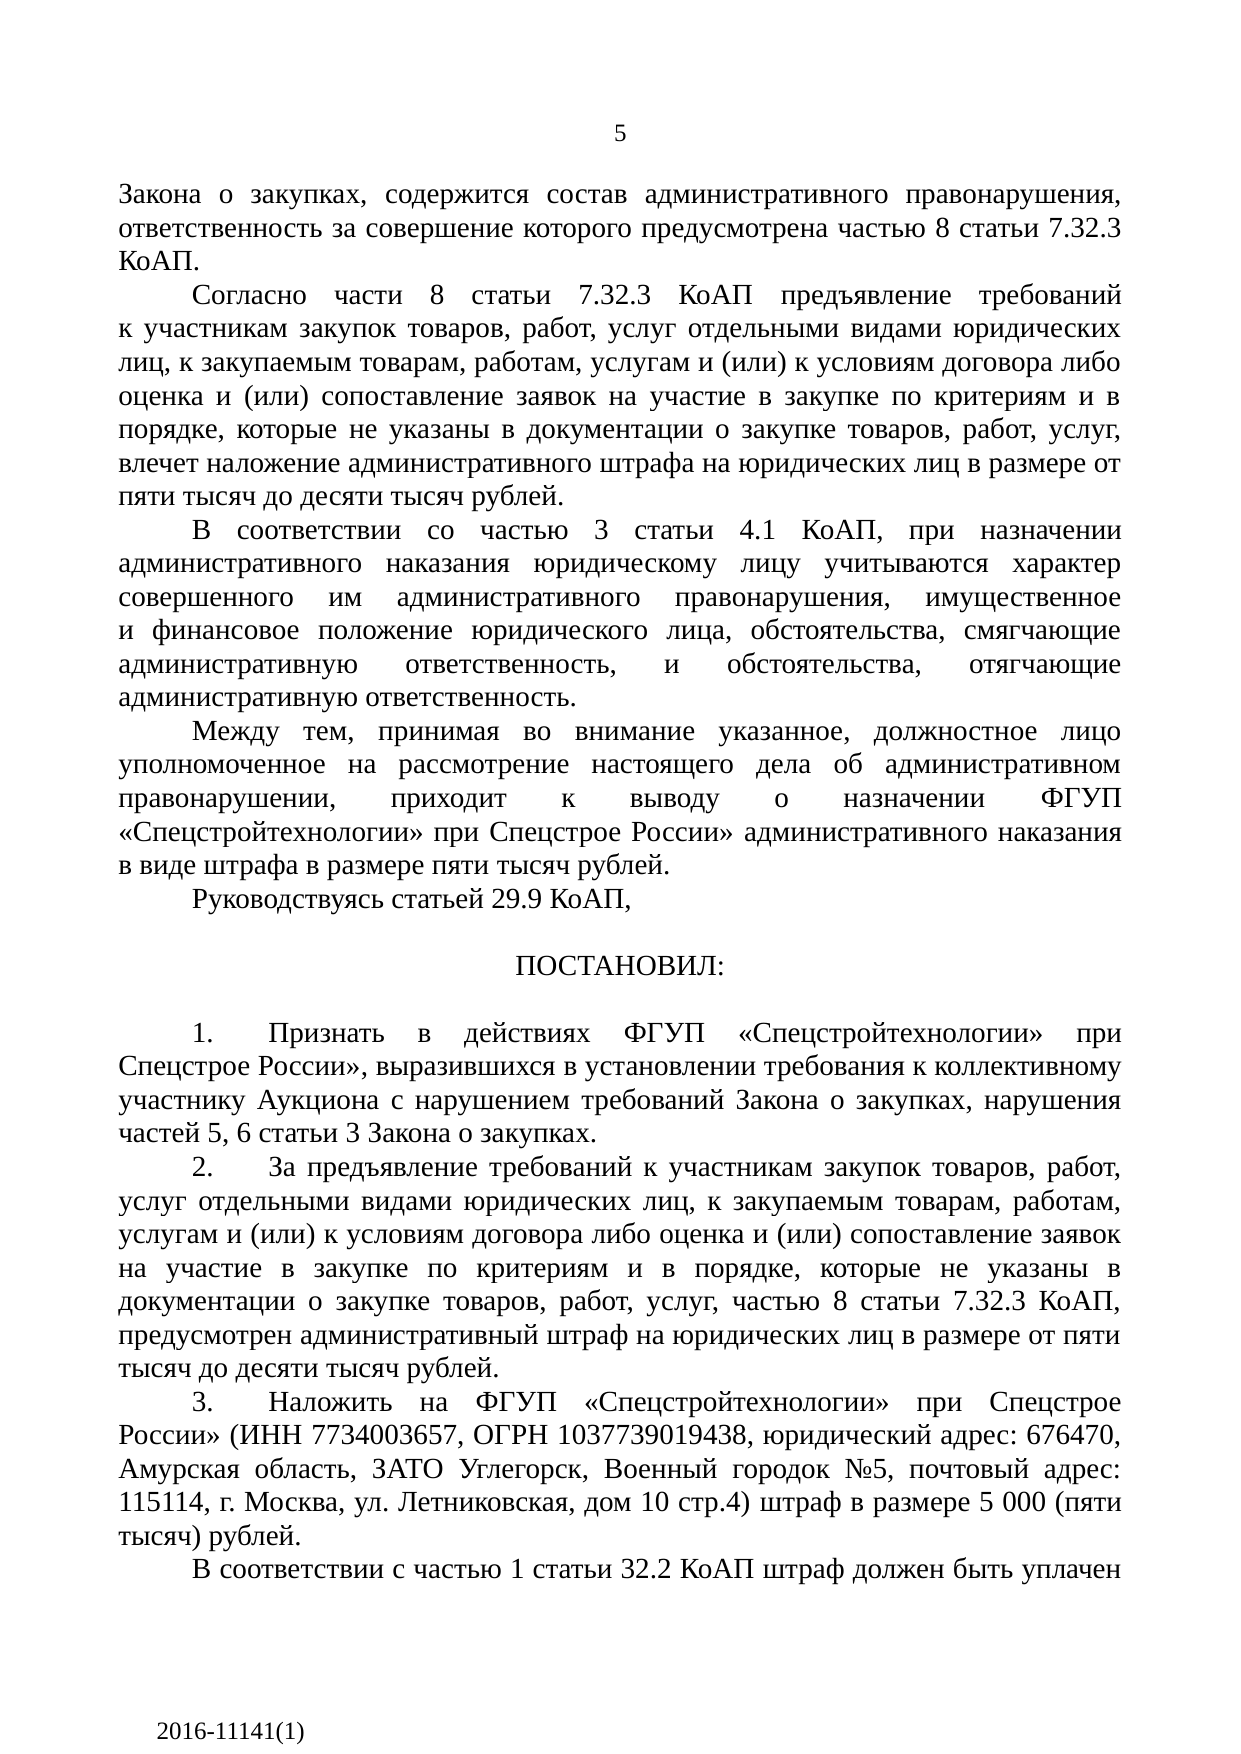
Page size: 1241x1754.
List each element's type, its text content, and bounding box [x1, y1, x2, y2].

list Признать в действиях ФГУП «Спецстройтехнологии» при Спецстрое России», выразившихся в установлении требования к коллективному участнику Аукциона с нарушением требований Закона о закупках, нарушения частей 5, 6 статьи 3 Закона о закупках. [118, 1015, 1122, 1149]
text Закона о закупках, содержится состав административного правонарушения, ответственность за совершение которого предусмотрена частью 8 статьи 7.32.3 КоАП. [118, 176, 1122, 277]
text Руководствуясь статьей 29.9 КоАП, [118, 881, 1122, 914]
text Между тем, принимая во внимание указанное, должностное лицо уполномоченное на рассмотрение настоящего дела об административном правонарушении, приходит к выводу о назначении ФГУП «Спецстройтехнологии» при Спецстрое России» административного наказания в виде штрафа в размере пяти тысяч рублей. [118, 713, 1122, 881]
list За предъявление требований к участникам закупок товаров, работ, услуг отдельными видами юридических лиц, к закупаемым товарам, работам, услугам и (или) к условиям договора либо оценка и (или) сопоставление заявок на участие в закупке по критериям и в порядке, которые не указаны в документации о закупке товаров, работ, услуг, частью 8 статьи 7.32.3 КоАП, предусмотрен административный штраф на юридических лиц в размере от пяти тысяч до десяти тысяч рублей. [118, 1149, 1122, 1384]
text В соответствии со частью 3 статьи 4.1 КоАП, при назначении административного наказания юридическому лицу учитываются характер совершенного им административного правонарушения, имущественное и финансовое положение юридического лица, обстоятельства, смягчающие административную ответственность, и обстоятельства, отягчающие административную ответственность. [118, 512, 1122, 713]
list Наложить на ФГУП «Спецстройтехнологии» при Спецстрое России» (ИНН 7734003657, ОГРН 1037739019438, юридический адрес: 676470, Амурская область, ЗАТО Углегорск, Военный городок №5, почтовый адрес: 115114, г. Москва, ул. Летниковская, дом 10 стр.4) штраф в размере 5 000 (пяти тысяч) рублей. [118, 1384, 1122, 1552]
text Согласно части 8 статьи 7.32.3 КоАП предъявление требований к участникам закупок товаров, работ, услуг отдельными видами юридических лиц, к закупаемым товарам, работам, услугам и (или) к условиям договора либо оценка и (или) сопоставление заявок на участие в закупке по критериям и в порядке, которые не указаны в документации о закупке товаров, работ, услуг, влечет наложение административного штрафа на юридических лиц в размере от пяти тысяч до десяти тысяч рублей. [118, 277, 1122, 512]
text В соответствии с частью 1 статьи 32.2 КоАП штраф должен быть уплачен [118, 1552, 1122, 1585]
text ПОСТАНОВИЛ: [118, 948, 1122, 981]
